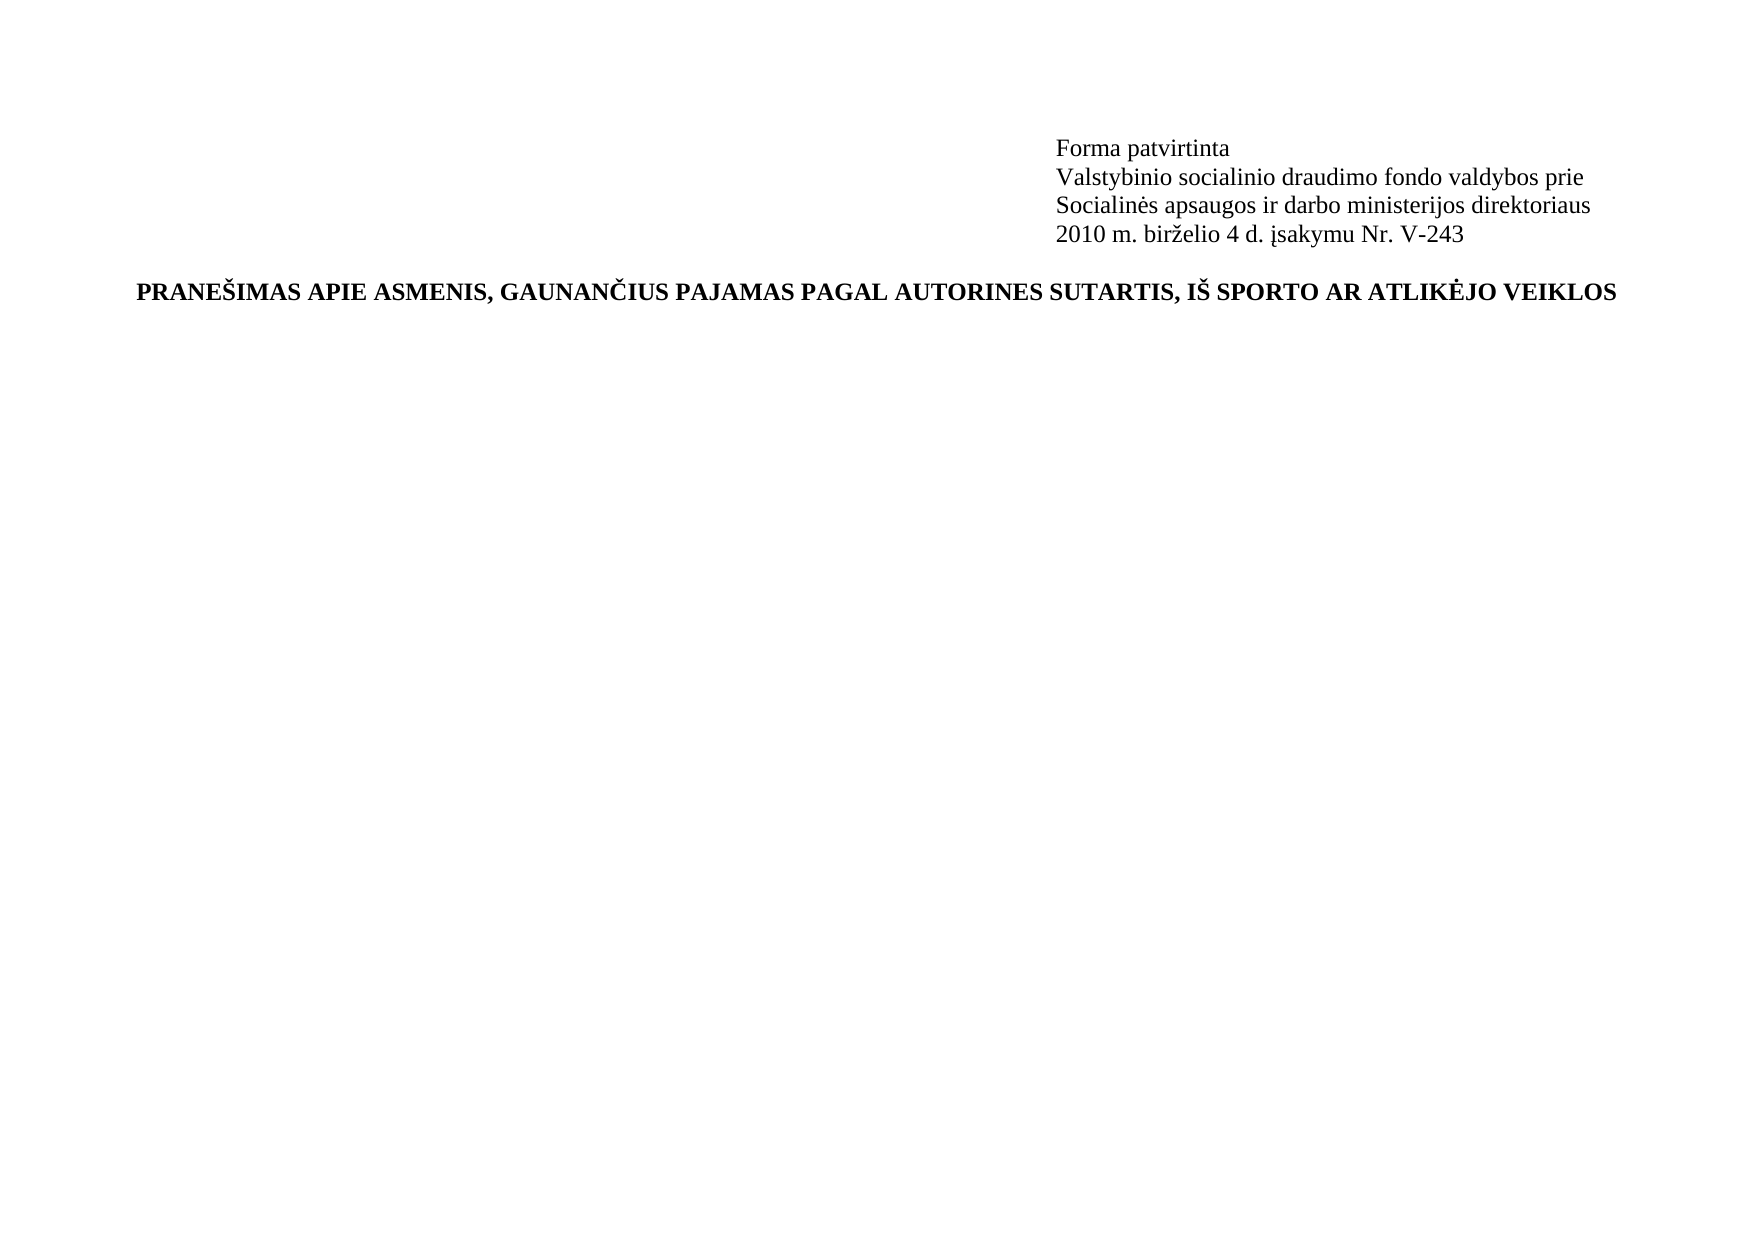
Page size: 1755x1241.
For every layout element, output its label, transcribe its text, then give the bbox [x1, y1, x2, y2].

text Forma patvirtinta [1056, 133, 1636, 162]
text Socialinės apsaugos ir darbo ministerijos direktoriaus [1056, 190, 1636, 219]
text 2010 m. birželio 4 d. įsakymu Nr. V-243 [1056, 219, 1636, 248]
text PRANEŠIMAS APIE ASMENIS, GAUNANČIUS PAJAMAS PAGAL AUTORINES SUTARTIS, IŠ SPORTO AR ATLIKĖJO VEIKLOS [118, 277, 1636, 305]
text Valstybinio socialinio draudimo fondo valdybos prie [1056, 162, 1636, 190]
